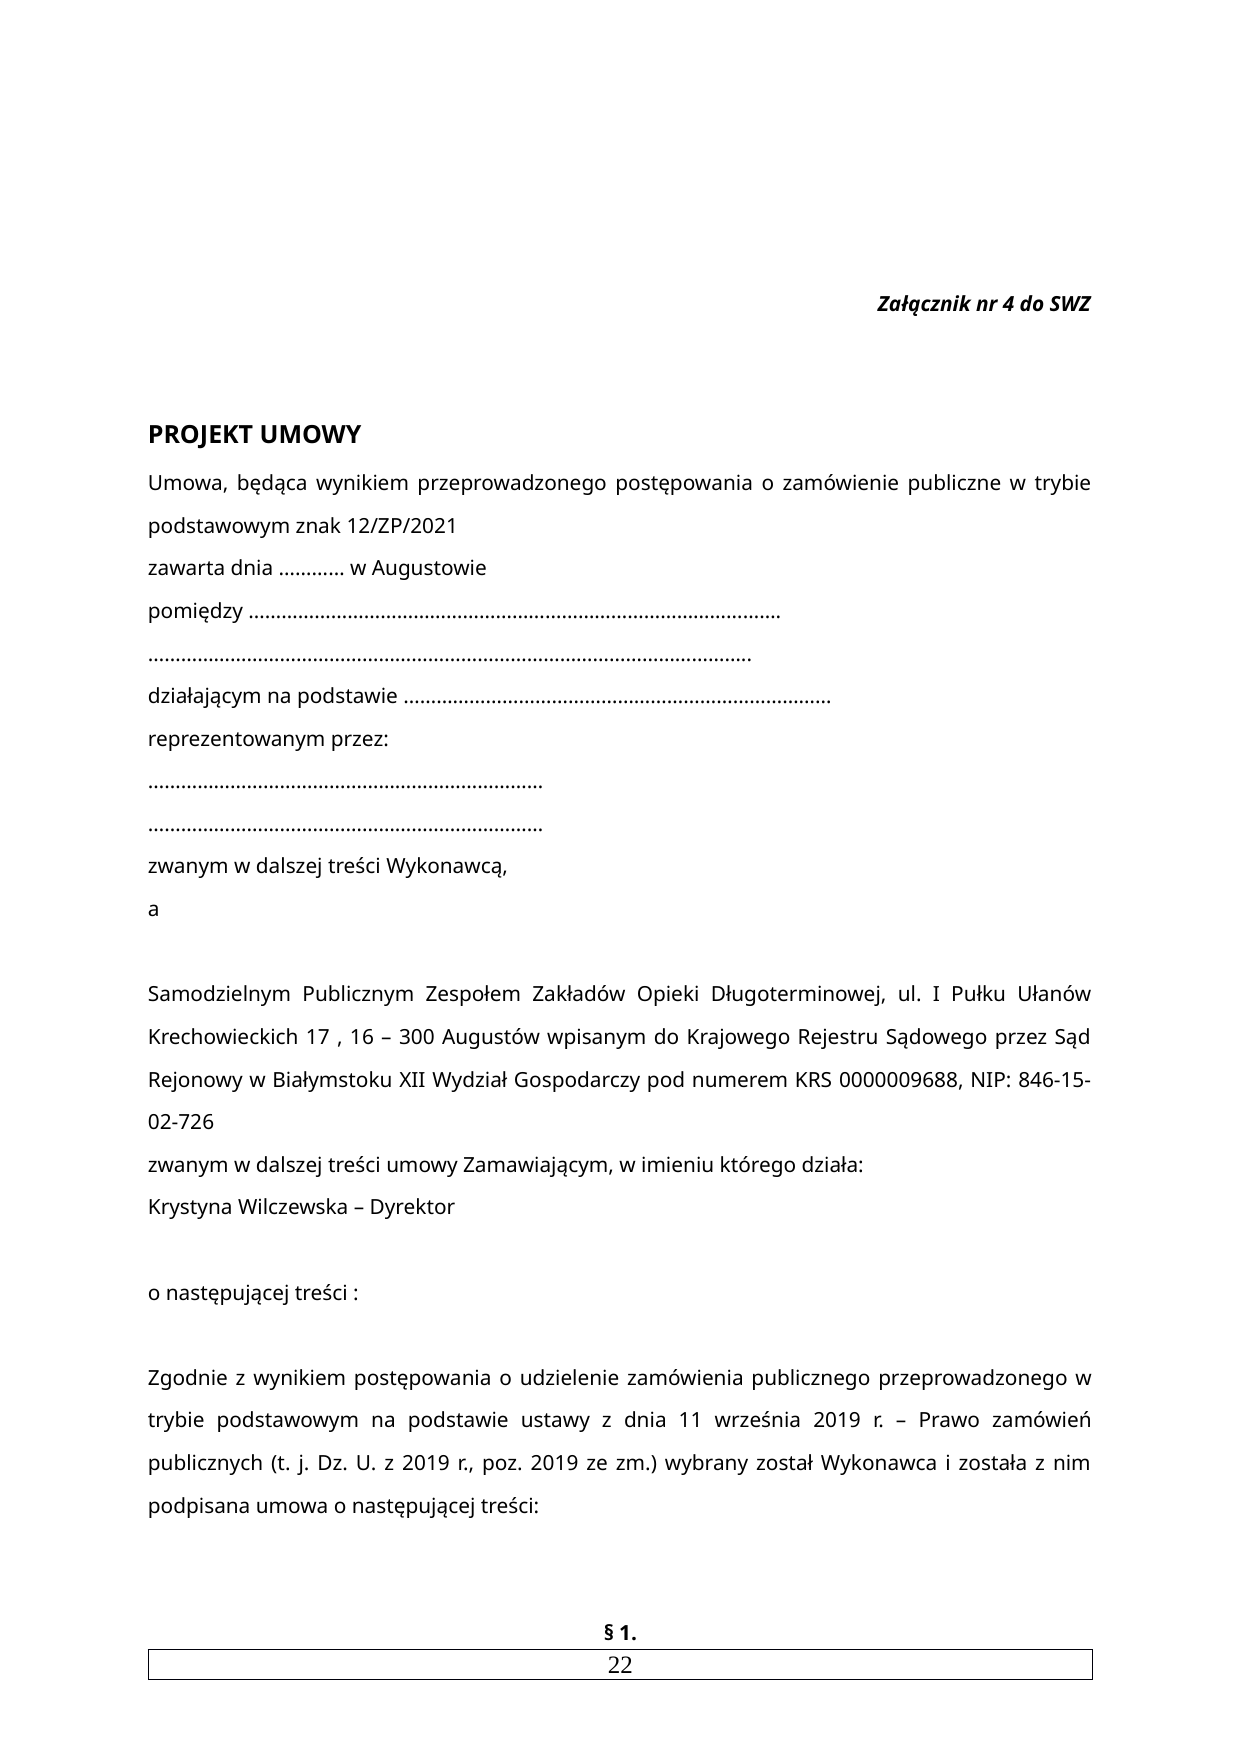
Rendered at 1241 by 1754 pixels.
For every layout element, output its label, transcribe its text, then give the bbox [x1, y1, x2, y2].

text § 1. [148, 1618, 1093, 1647]
text Zgodnie z wynikiem postępowania o udzielenie zamówienia publicznego przeprowadzonego w trybie podstawowym na podstawie ustawy z dnia 11 września 2019 r. – Prawo zamówień publicznych (t. j. Dz. U. z 2019 r., poz. 2019 ze zm.) wybrany został Wykonawca i została z nim podpisana umowa o następującej treści: [148, 1363, 1093, 1519]
text zwanym w dalszej treści umowy Zamawiającym, w imieniu którego działa: [148, 1150, 1093, 1178]
text ……………………………………………………………… [148, 766, 1093, 795]
text o następującej treści : [148, 1278, 1093, 1306]
text a [148, 894, 1093, 923]
text działającym na podstawie …………………………………………………………………… [148, 681, 1093, 710]
text Krystyna Wilczewska – Dyrektor [148, 1192, 1093, 1221]
text ……………………………………………………………… [148, 809, 1093, 837]
text Umowa, będąca wynikiem przeprowadzonego postępowania o zamówienie publiczne w trybie podstawowym znak 12/ZP/2021 [148, 468, 1093, 539]
text zwanym w dalszej treści Wykonawcą, [148, 852, 1093, 880]
text Załącznik nr 4 do SWZ [148, 289, 1093, 318]
text reprezentowanym przez: [148, 724, 1093, 752]
text PROJEKT UMOWY [148, 417, 1093, 451]
text pomiędzy ……………………………………………………………………………………. [148, 596, 1093, 624]
text ……………………………………………………………………………………………….. [148, 639, 1093, 667]
text Samodzielnym Publicznym Zespołem Zakładów Opieki Długoterminowej, ul. I Pułku Ułanów Krechowieckich 17 , 16 – 300 Augustów wpisanym do Krajowego Rejestru Sądowego przez Sąd Rejonowy w Białymstoku XII Wydział Gospodarczy pod numerem KRS 0000009688, NIP: 846-15-02-726 [148, 979, 1093, 1136]
text zawarta dnia ………… w Augustowie [148, 553, 1093, 582]
